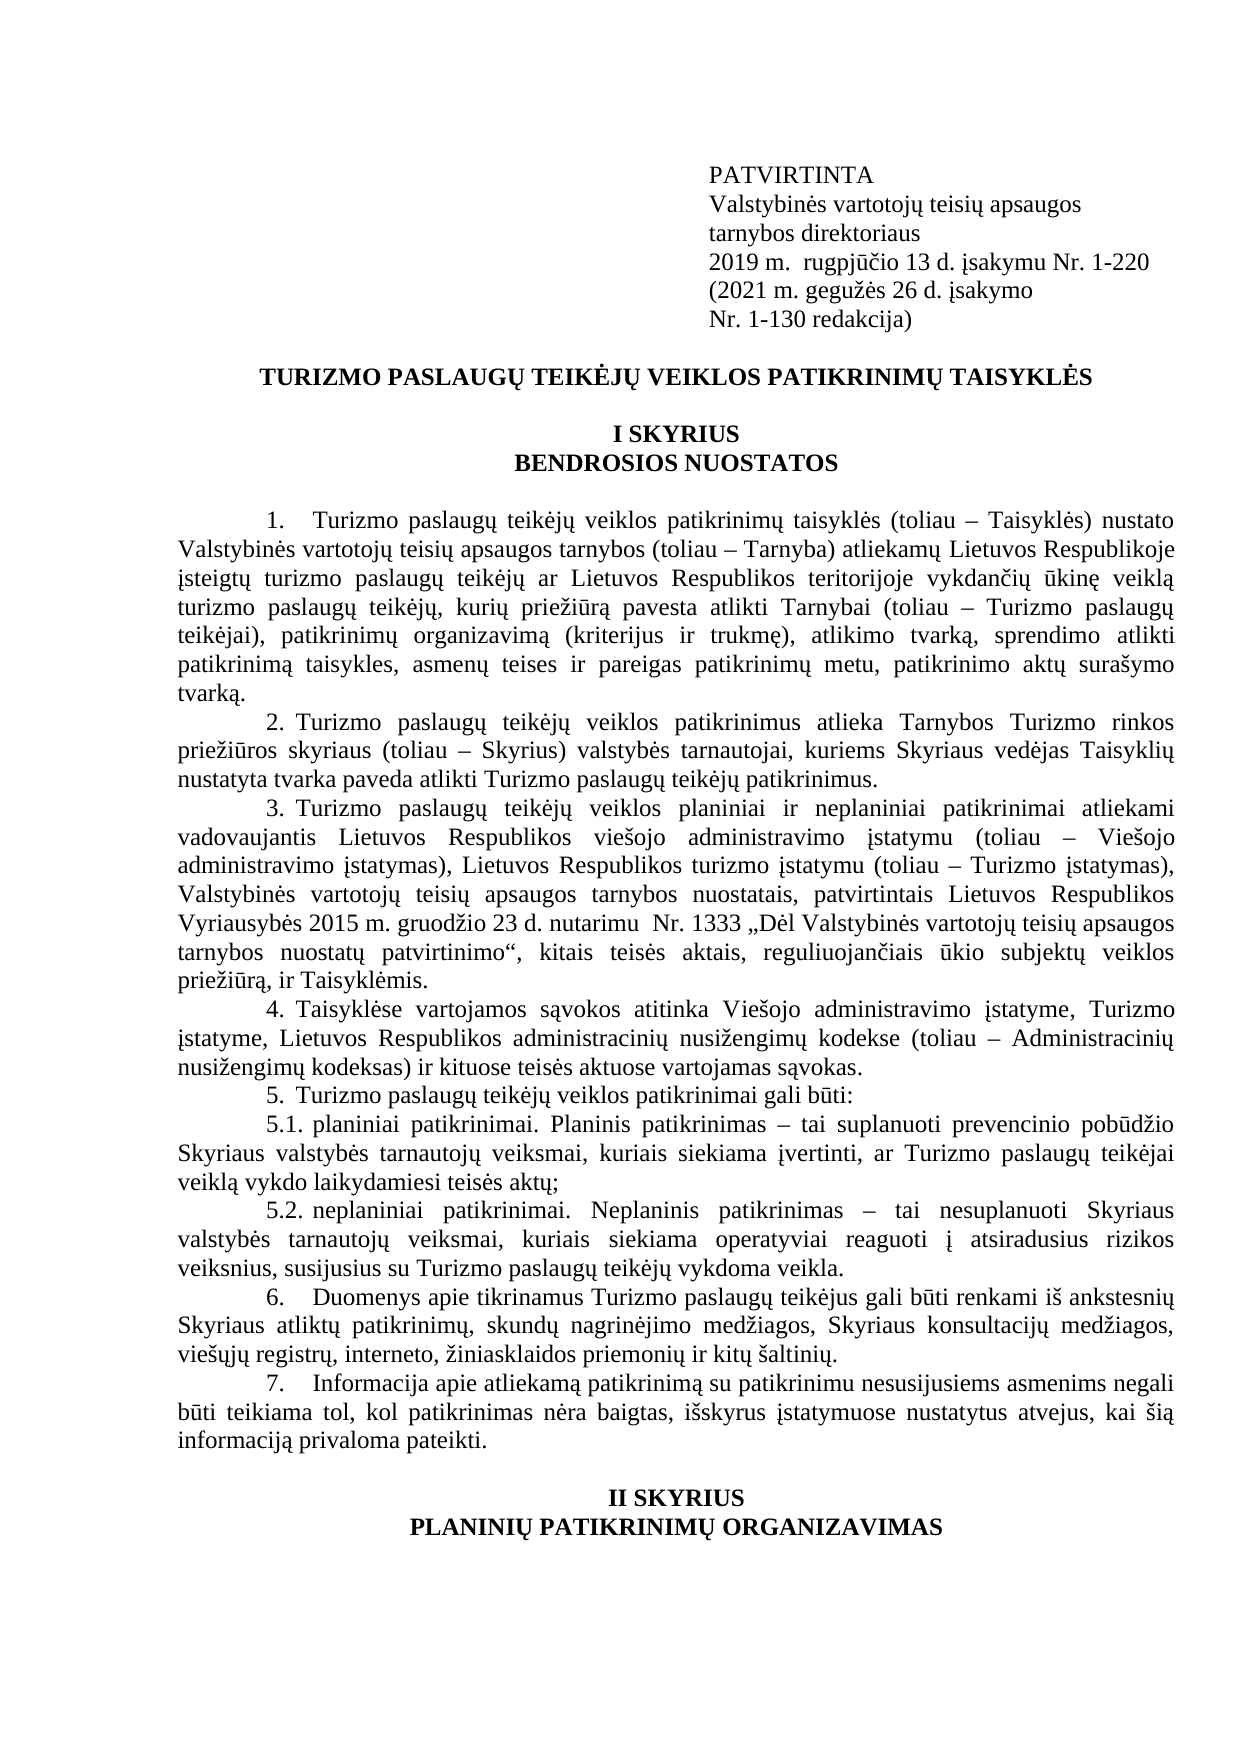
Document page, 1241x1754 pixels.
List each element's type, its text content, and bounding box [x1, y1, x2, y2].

text 4. Taisyklėse vartojamos sąvokos atitinka Viešojo administravimo įstatyme, Turizmo įstatyme, Lietuvos Respublikos administracinių nusižengimų kodekse (toliau – Administracinių nusižengimų kodeksas) ir kituose teisės aktuose vartojamas sąvokas. [177, 994, 1175, 1081]
text tarnybos direktoriaus [709, 218, 1175, 247]
text 5. Turizmo paslaugų teikėjų veiklos patikrinimai gali būti: [177, 1081, 1175, 1109]
text 7. Informacija apie atliekamą patikrinimą su patikrinimu nesusijusiems asmenims negali būti teikiama tol, kol patikrinimas nėra baigtas, išskyrus įstatymuose nustatytus atvejus, kai šią informaciją privaloma pateikti. [177, 1368, 1175, 1454]
text PLANINIŲ PATIKRINIMŲ ORGANIZAVIMAS [177, 1512, 1175, 1541]
text (2021 m. gegužės 26 d. įsakymo [709, 276, 1175, 304]
text Valstybinės vartotojų teisių apsaugos [709, 189, 1175, 218]
text TURIZMO PASLAUGŲ TEIKĖJŲ VEIKLOS PATIKRINIMŲ TAISYKLĖS [177, 362, 1175, 391]
text PATVIRTINTA [709, 161, 1175, 189]
text 1. Turizmo paslaugų teikėjų veiklos patikrinimų taisyklės (toliau – Taisyklės) nustato Valstybinės vartotojų teisių apsaugos tarnybos (toliau – Tarnyba) atliekamų Lietuvos Respublikoje įsteigtų turizmo paslaugų teikėjų ar Lietuvos Respublikos teritorijoje vykdančių ūkinę veiklą turizmo paslaugų teikėjų, kurių priežiūrą pavesta atlikti Tarnybai (toliau – Turizmo paslaugų teikėjai), patikrinimų organizavimą (kriterijus ir trukmę), atlikimo tvarką, sprendimo atlikti patikrinimą taisykles, asmenų teises ir pareigas patikrinimų metu, patikrinimo aktų surašymo tvarką. [177, 506, 1175, 707]
text 5.1. planiniai patikrinimai. Planinis patikrinimas – tai suplanuoti prevencinio pobūdžio Skyriaus valstybės tarnautojų veiksmai, kuriais siekiama įvertinti, ar Turizmo paslaugų teikėjai veiklą vykdo laikydamiesi teisės aktų; [177, 1109, 1175, 1196]
text 2019 m. rugpjūčio 13 d. įsakymu Nr. 1-220 [709, 247, 1175, 276]
text I SKYRIUS [177, 419, 1175, 448]
text 6. Duomenys apie tikrinamus Turizmo paslaugų teikėjus gali būti renkami iš ankstesnių Skyriaus atliktų patikrinimų, skundų nagrinėjimo medžiagos, Skyriaus konsultacijų medžiagos, viešųjų registrų, interneto, žiniasklaidos priemonių ir kitų šaltinių. [177, 1282, 1175, 1368]
text 3. Turizmo paslaugų teikėjų veiklos planiniai ir neplaniniai patikrinimai atliekami vadovaujantis Lietuvos Respublikos viešojo administravimo įstatymu (toliau – Viešojo administravimo įstatymas), Lietuvos Respublikos turizmo įstatymu (toliau – Turizmo įstatymas), Valstybinės vartotojų teisių apsaugos tarnybos nuostatais, patvirtintais Lietuvos Respublikos Vyriausybės 2015 m. gruodžio 23 d. nutarimu Nr. 1333 „Dėl Valstybinės vartotojų teisių apsaugos tarnybos nuostatų patvirtinimo“, kitais teisės aktais, reguliuojančiais ūkio subjektų veiklos priežiūrą, ir Taisyklėmis. [177, 793, 1175, 994]
text 2. Turizmo paslaugų teikėjų veiklos patikrinimus atlieka Tarnybos Turizmo rinkos priežiūros skyriaus (toliau – Skyrius) valstybės tarnautojai, kuriems Skyriaus vedėjas Taisyklių nustatyta tvarka paveda atlikti Turizmo paslaugų teikėjų patikrinimus. [177, 707, 1175, 793]
text Nr. 1-130 redakcija) [709, 304, 1175, 333]
text II SKYRIUS [177, 1483, 1175, 1512]
text 5.2. neplaniniai patikrinimai. Neplaninis patikrinimas – tai nesuplanuoti Skyriaus valstybės tarnautojų veiksmai, kuriais siekiama operatyviai reaguoti į atsiradusius rizikos veiksnius, susijusius su Turizmo paslaugų teikėjų vykdoma veikla. [177, 1196, 1175, 1282]
text BENDROSIOS NUOSTATOS [177, 448, 1175, 477]
